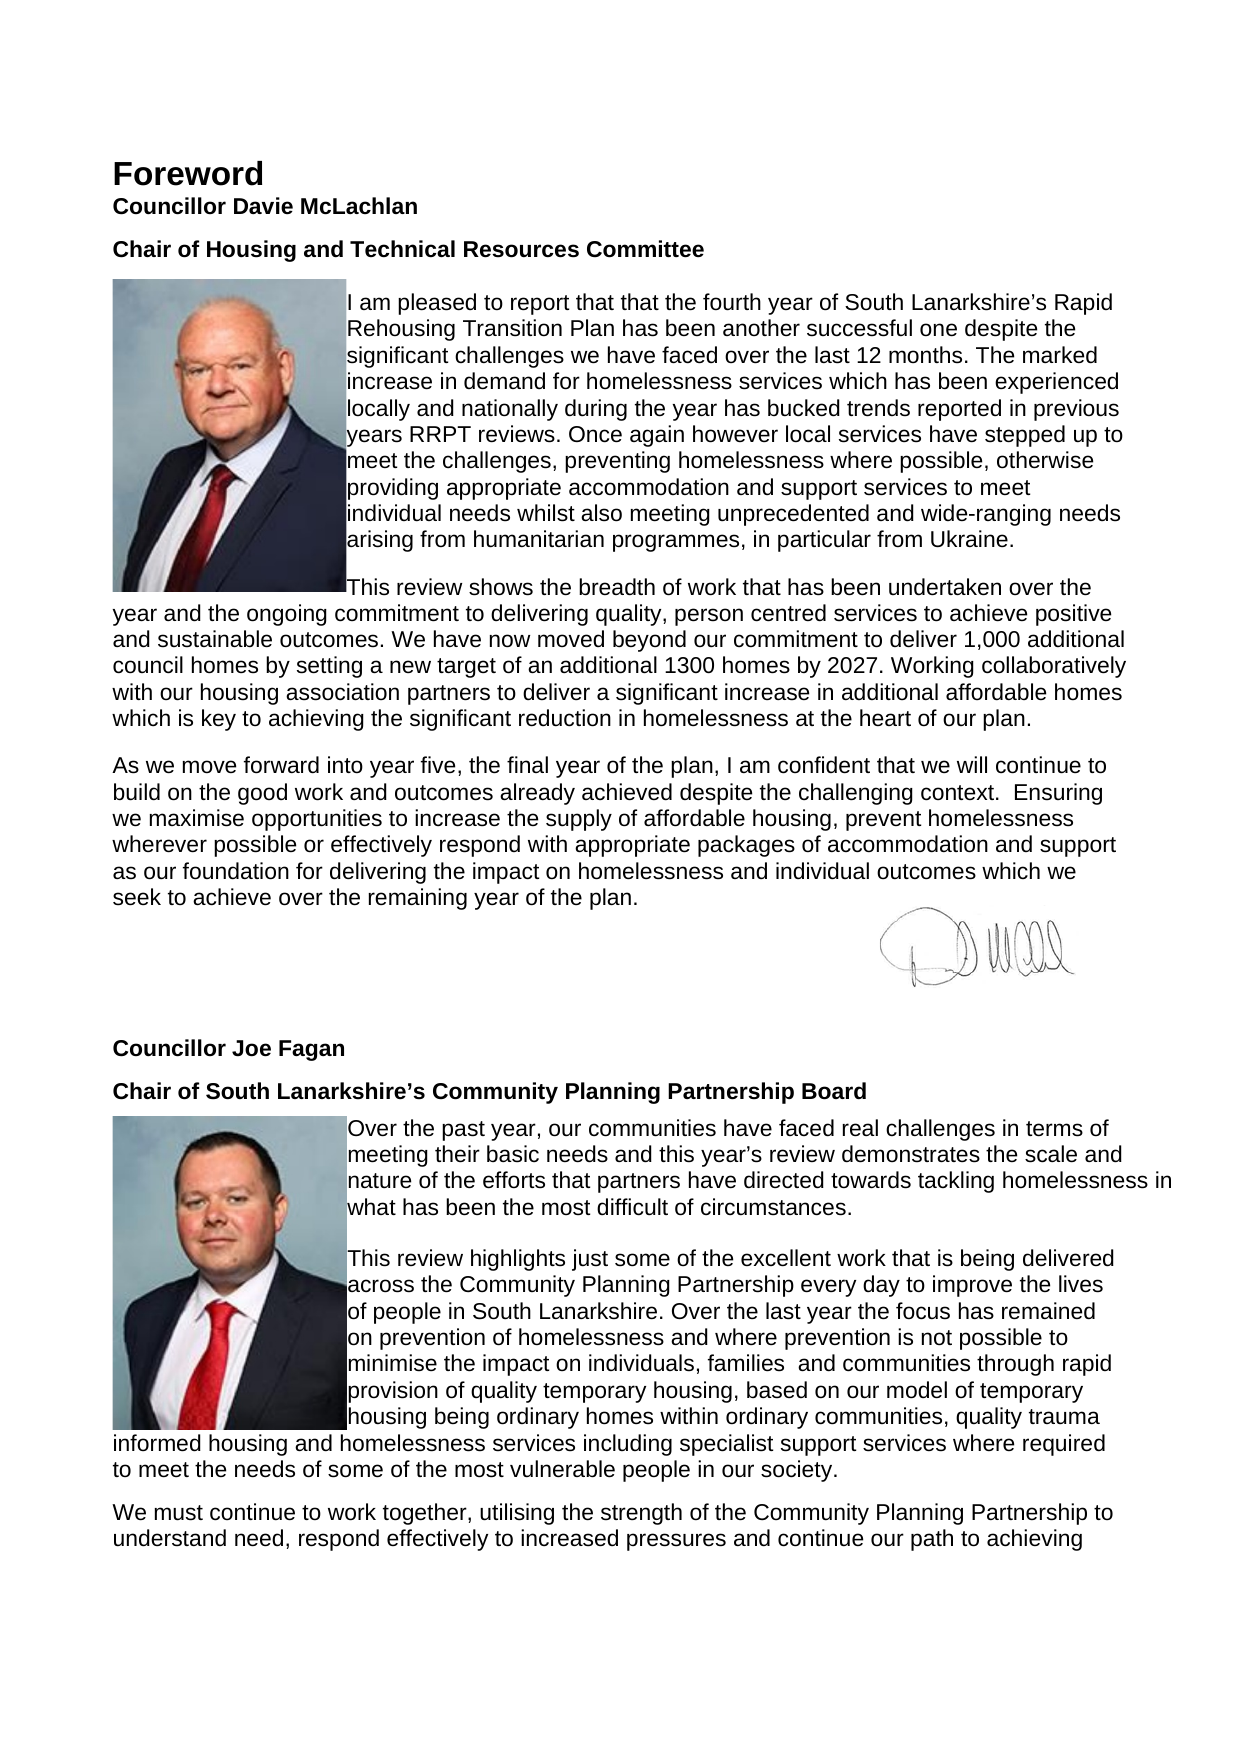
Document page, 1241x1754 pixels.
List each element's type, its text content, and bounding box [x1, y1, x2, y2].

text Councillor Davie McLachlan [112, 193, 1128, 219]
text We must continue to work together, utilising the strength of the Community Planning Partnership to understand need, respond effectively to increased pressures and continue our path to achieving [112, 1499, 1128, 1552]
text As we move forward into year five, the final year of the plan, I am confident that we will continue to build on the good work and outcomes already achieved despite the challenging context. Ensuring we maximise opportunities to increase the supply of affordable housing, prevent homelessness wherever possible or effectively respond with appropriate packages of accommodation and support as our foundation for delivering the impact on homelessness and individual outcomes which we seek to achieve over the remaining year of the plan. [112, 752, 1128, 911]
text This review shows the breadth of work that has been undertaken over the year and the ongoing commitment to delivering quality, person centred services to achieve positive and sustainable outcomes. We have now moved beyond our commitment to deliver 1,000 additional council homes by setting a new target of an additional 1300 homes by 2027. Working collaboratively with our housing association partners to deliver a significant increase in additional affordable homes which is key to achieving the significant reduction in homelessness at the heart of our plan. [112, 573, 1128, 732]
text Chair of South Lanarkshire’s Community Planning Partnership Board [112, 1078, 1128, 1104]
text Chair of Housing and Technical Resources Committee [112, 236, 1128, 262]
text I am pleased to report that that the fourth year of South Lanarkshire’s Rapid Rehousing Transition Plan has been another successful one despite the significant challenges we have faced over the last 12 months. The marked increase in demand for homelessness services which has been experienced locally and nationally during the year has bucked trends reported in previous years RRPT reviews. Once again however local services have stepped up to meet the challenges, preventing homelessness where possible, otherwise providing appropriate accommodation and support services to meet individual needs whilst also meeting unprecedented and wide-ranging needs arising from humanitarian programmes, in particular from Ukraine. [347, 289, 1128, 553]
text Over the past year, our communities have faced real challenges in terms of meeting their basic needs and this year’s review demonstrates the scale and nature of the efforts that partners have directed towards tackling homelessness in what has been the most difficult of circumstances. [112, 1114, 1191, 1220]
subtitle Foreword [112, 154, 1128, 193]
text Councillor Joe Fagan [112, 1035, 1128, 1061]
text This review highlights just some of the excellent work that is being delivered across the Community Planning Partnership every day to improve the lives of people in South Lanarkshire. Over the last year the focus has remained on prevention of homelessness and where prevention is not possible to minimise the impact on individuals, families and communities through rapid provision of quality temporary housing, based on our model of temporary housing being ordinary homes within ordinary communities, quality trauma informed housing and homelessness services including specialist support services where required to meet the needs of some of the most vulnerable people in our society. [112, 1245, 1128, 1482]
